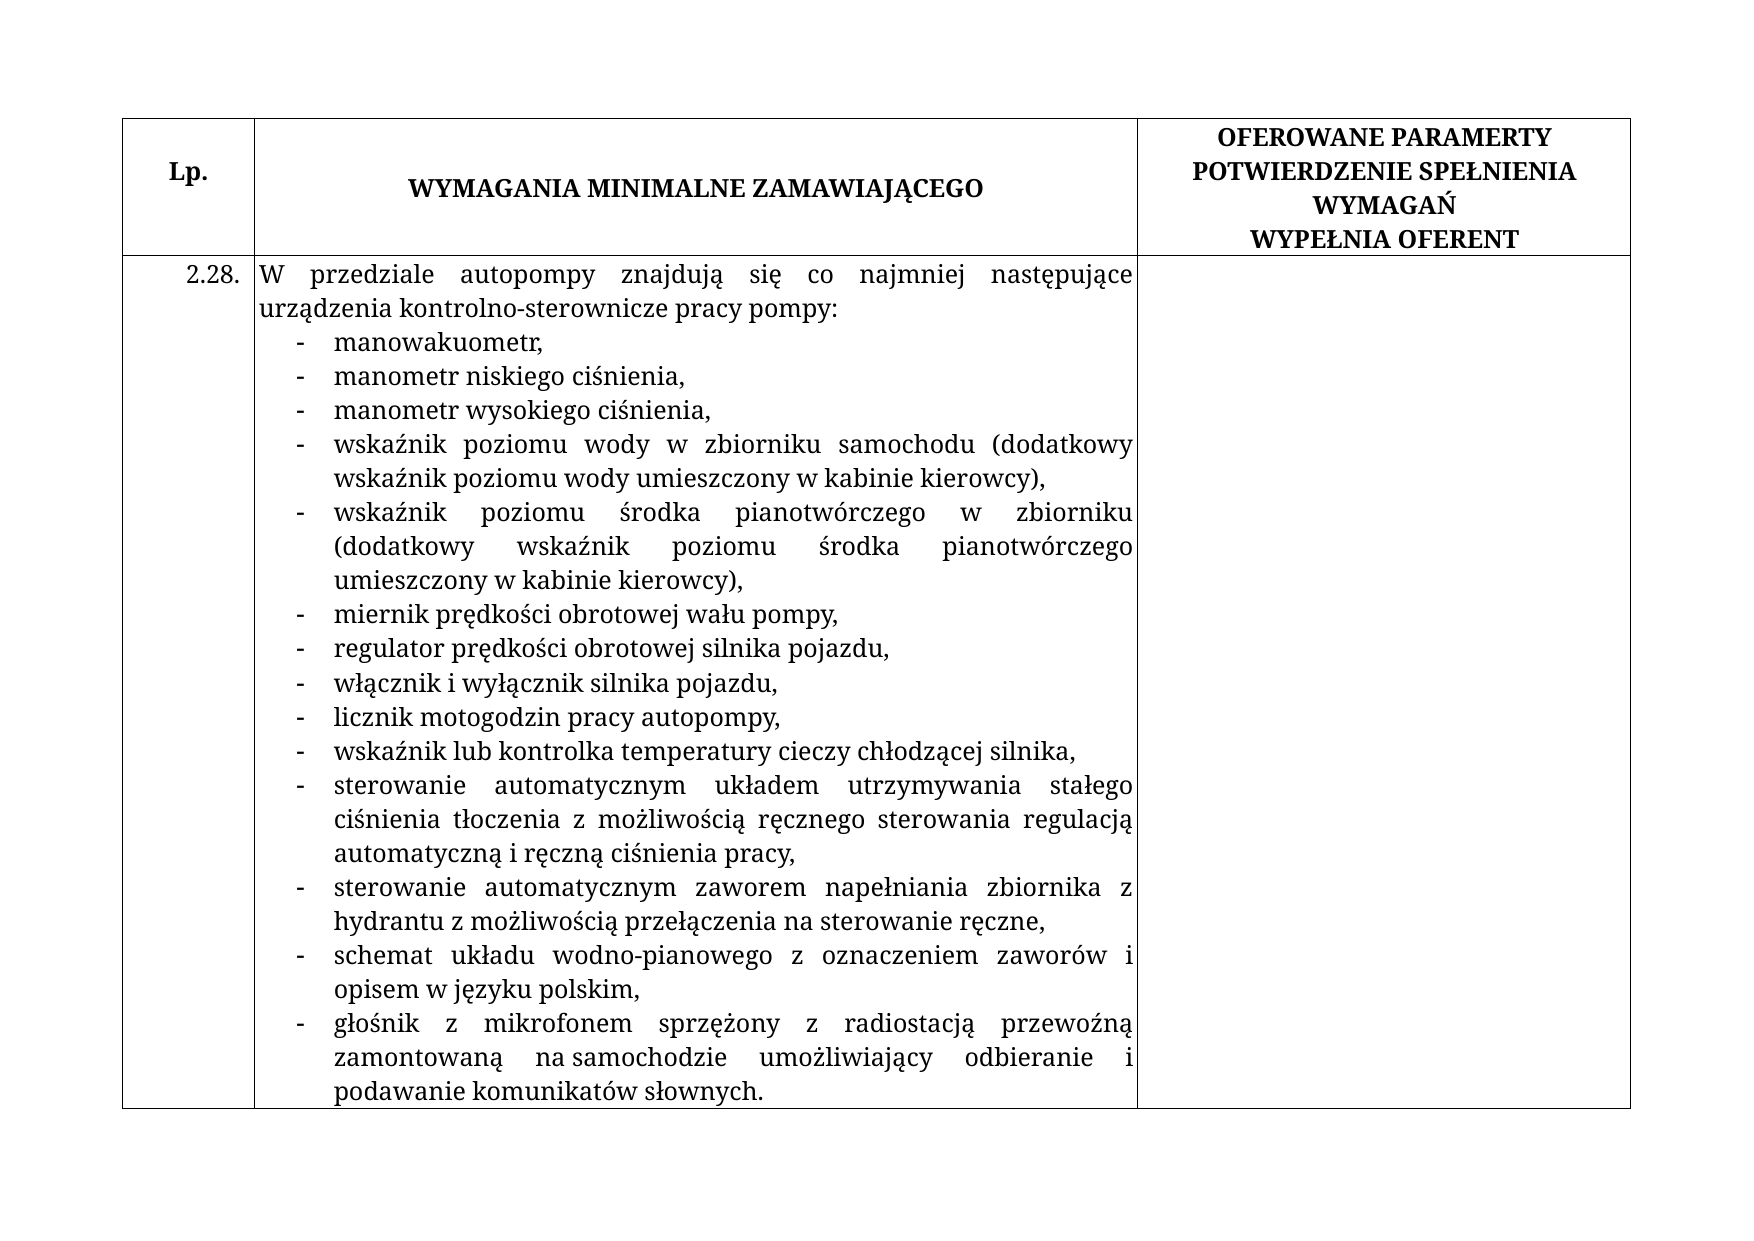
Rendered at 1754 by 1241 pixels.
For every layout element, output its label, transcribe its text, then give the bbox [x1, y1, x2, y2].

table_cell [123, 256, 254, 1108]
table_cell W przedziale autopompy znajdują się co najmniej następujące urządzenia kontrolno-sterownicze pracy pompy: manowakuometr, manometr niskiego ciśnienia, manometr wysokiego ciśnienia, wskaźnik poziomu wody w zbiorniku samochodu (dodatkowy wskaźnik poziomu wody umieszczony w kabinie kierowcy), wskaźnik poziomu środka pianotwórczego w zbiorniku (dodatkowy wskaźnik poziomu środka pianotwórczego umieszczony w kabinie kierowcy), miernik prędkości obrotowej wału pompy, regulator prędkości obrotowej silnika pojazdu, włącznik i wyłącznik silnika pojazdu, licznik motogodzin pracy autopompy, wskaźnik lub kontrolka temperatury cieczy chłodzącej silnika, sterowanie automatycznym układem utrzymywania stałego ciśnienia tłoczenia z możliwością ręcznego sterowania regulacją automatyczną i ręczną ciśnienia pracy, sterowanie automatycznym zaworem napełniania zbiornika z hydrantu z możliwością przełączenia na sterowanie ręczne, schemat układu wodno-pianowego z oznaczeniem zaworów i opisem w języku polskim, głośnik z mikrofonem sprzężony z radiostacją przewoźną zamontowaną na samochodzie umożliwiający odbieranie i podawanie komunikatów słownych. [255, 256, 1137, 1108]
table_header OFEROWANE PARAMERTY POTWIERDZENIE SPEŁNIENIA WYMAGAŃ WYPEŁNIA OFERENT [1138, 119, 1630, 255]
table_header Lp. [123, 119, 254, 255]
table_cell [1138, 256, 1630, 1108]
table_header WYMAGANIA MINIMALNE ZAMAWIAJĄCEGO [255, 119, 1137, 255]
